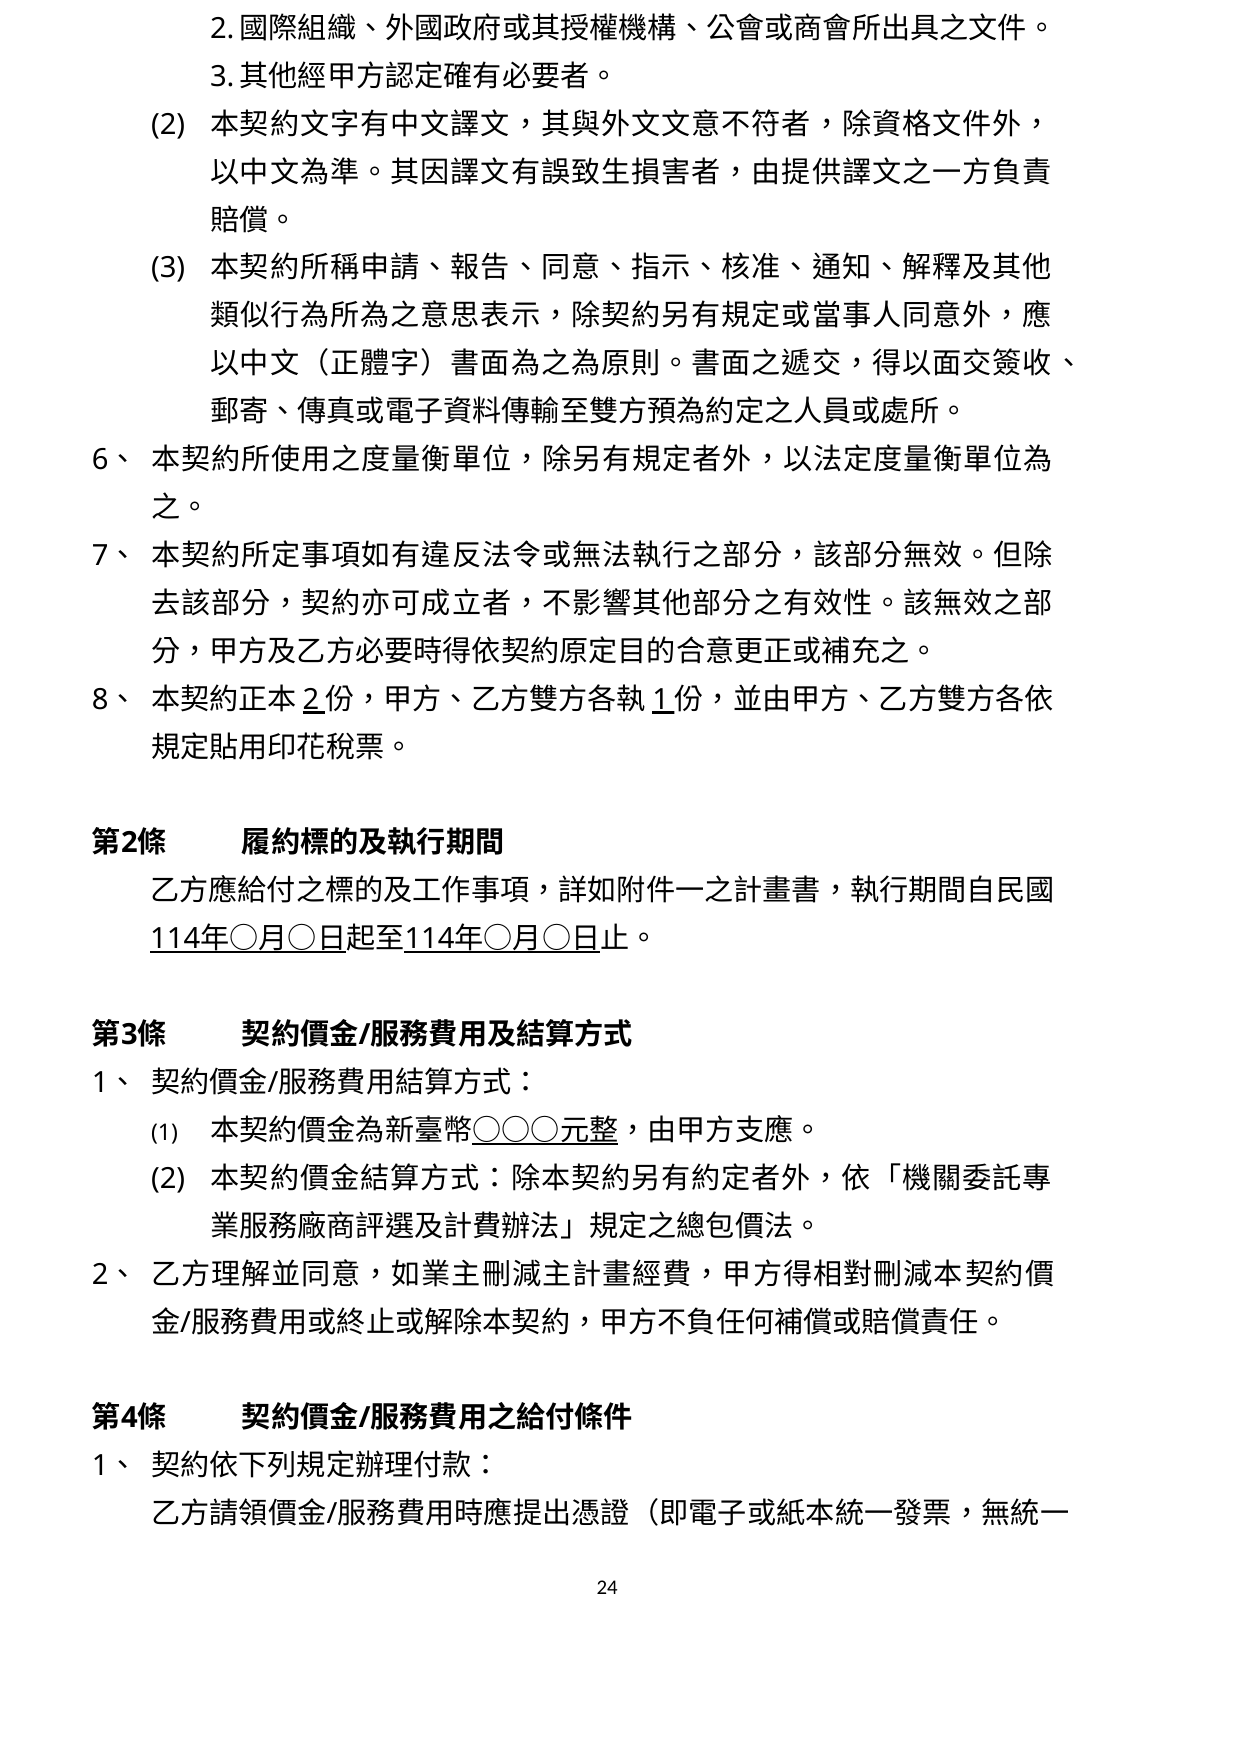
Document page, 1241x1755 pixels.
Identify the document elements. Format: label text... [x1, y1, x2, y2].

list 本契約價金結算方式：除本契約另有約定者外，依「機關委託專業服務廠商評選及計費辦法」規定之總包價法。 [151, 1150, 1054, 1246]
list 本契約文字有中文譯文，其與外文文意不符者，除資格文件外，以中文為準。其因譯文有誤致生損害者，由提供譯文之一方負責賠償。 [151, 96, 1054, 239]
list 履約標的及執行期間 [92, 814, 1054, 862]
list 國際組織、外國政府或其授權機構、公會或商會所出具之文件。 [210, 0, 1054, 48]
list 本契約價金為新臺幣○○○元整，由甲方支應。 [151, 1102, 1054, 1150]
text 乙方請領價金/服務費用時應提出憑證（即電子或紙本統一發票，無統一 [151, 1485, 1069, 1533]
list 契約依下列規定辦理付款： [92, 1437, 1069, 1485]
list 其他經甲方認定確有必要者。 [210, 48, 1054, 96]
list 本契約正本2份，甲方、乙方雙方各執1份，並由甲方、乙方雙方各依規定貼用印花稅票。 [92, 671, 1054, 767]
text 乙方應給付之標的及工作事項，詳如附件一之計畫書，執行期間自民國114年○月○日起至114年○月○日止。 [150, 862, 1054, 958]
list 契約價金/服務費用之給付條件 [92, 1389, 1069, 1437]
list 乙方理解並同意，如業主刪減主計畫經費，甲方得相對刪減本契約價金/服務費用或終止或解除本契約，甲方不負任何補償或賠償責任。 [92, 1246, 1054, 1342]
list 本契約所定事項如有違反法令或無法執行之部分，該部分無效。但除去該部分，契約亦可成立者，不影響其他部分之有效性。該無效之部分，甲方及乙方必要時得依契約原定目的合意更正或補充之。 [92, 527, 1054, 671]
list 本契約所使用之度量衡單位，除另有規定者外，以法定度量衡單位為之。 [92, 431, 1054, 527]
list 契約價金/服務費用及結算方式 [92, 1006, 1054, 1054]
list 本契約所稱申請、報告、同意、指示、核准、通知、解釋及其他類似行為所為之意思表示，除契約另有規定或當事人同意外，應以中文（正體字）書面為之為原則。書面之遞交，得以面交簽收、郵寄、傳真或電子資料傳輸至雙方預為約定之人員或處所。 [151, 239, 1054, 431]
list 契約價金/服務費用結算方式： [92, 1054, 1054, 1102]
